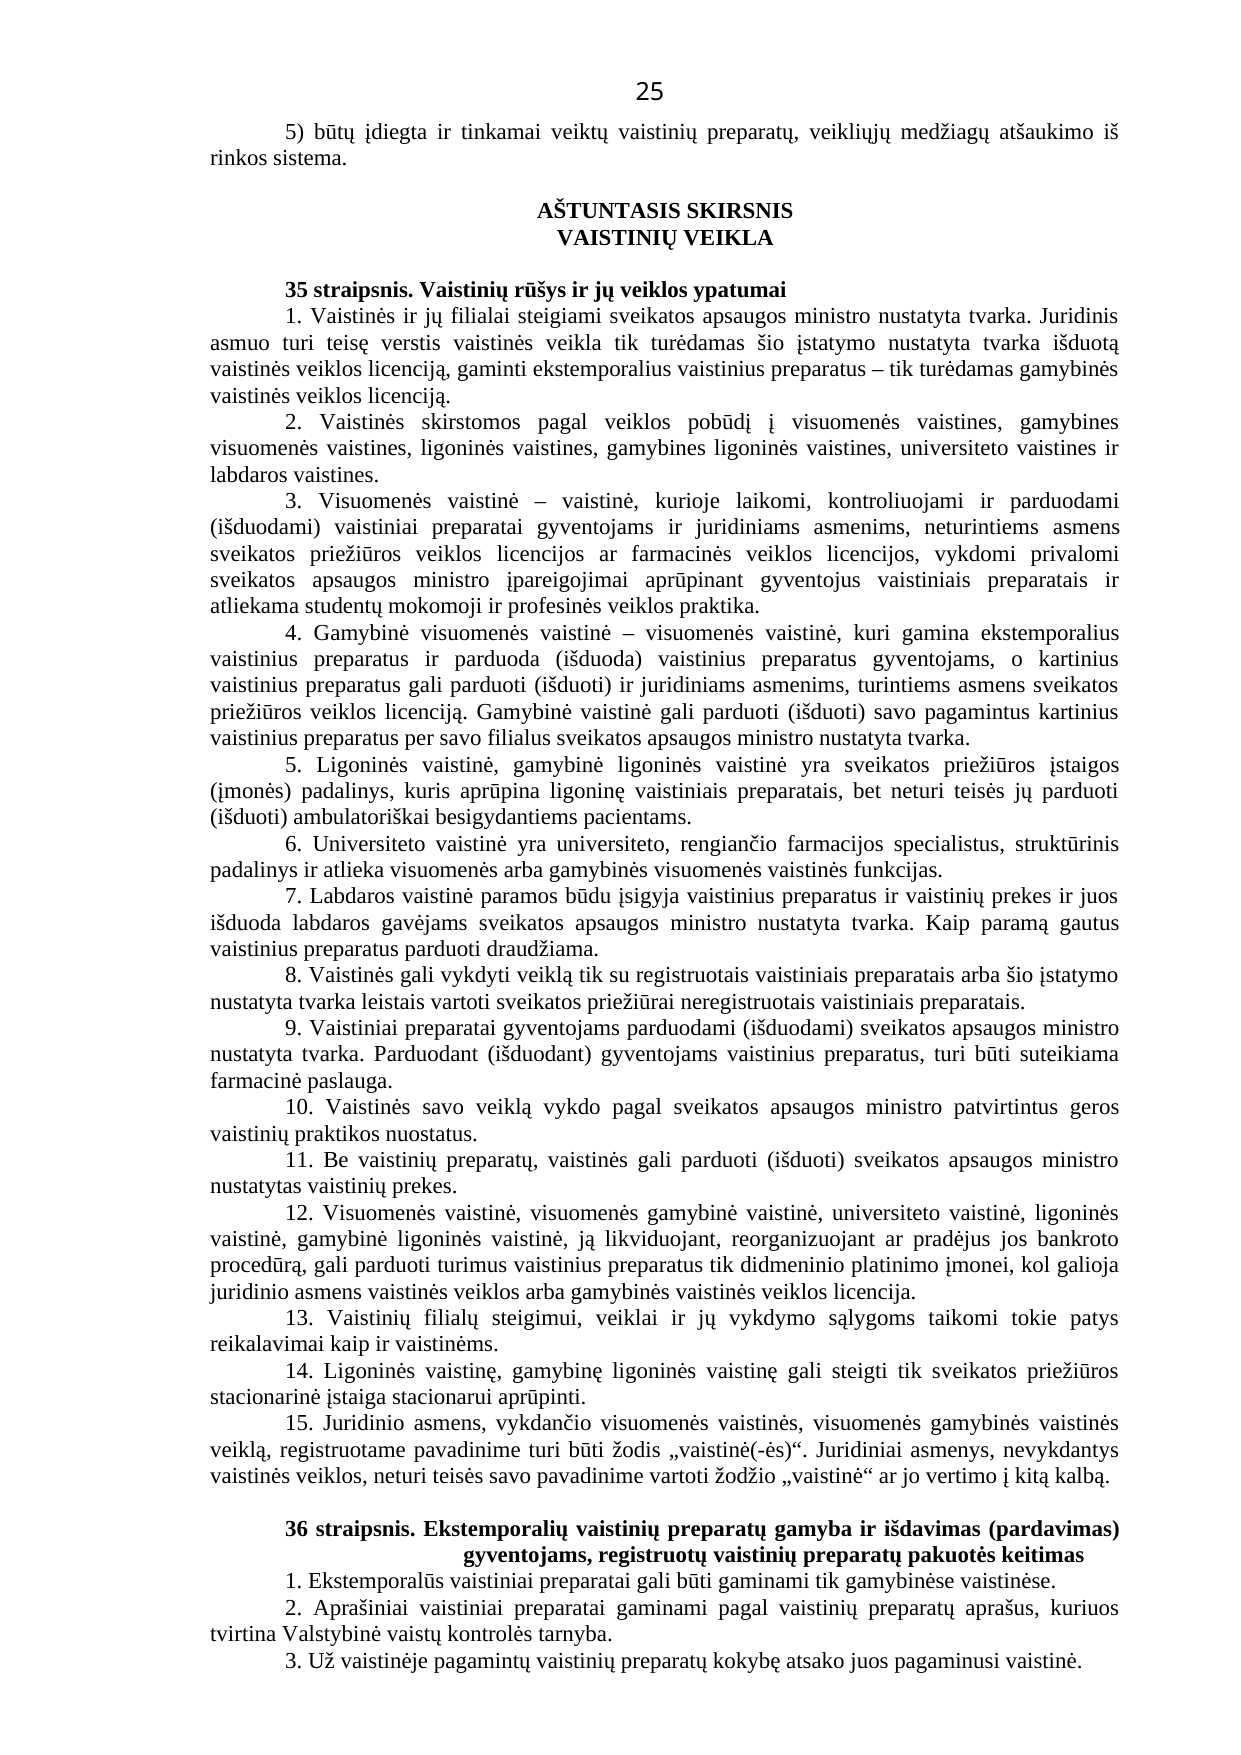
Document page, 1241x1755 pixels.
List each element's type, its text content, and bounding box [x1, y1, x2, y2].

text AŠTUNTASIS skIRSNIS [210, 197, 1120, 223]
text 4. Gamybinė visuomenės vaistinė – visuomenės vaistinė, kuri gamina ekstemporalius vaistinius preparatus ir parduoda (išduoda) vaistinius preparatus gyventojams, o kartinius vaistinius preparatus gali parduoti (išduoti) ir juridiniams asmenims, turintiems asmens sveikatos priežiūros veiklos licenciją. Gamybinė vaistinė gali parduoti (išduoti) savo pagamintus kartinius vaistinius preparatus per savo filialus sveikatos apsaugos ministro nustatyta tvarka. [210, 619, 1120, 751]
text VAISTINIŲ VEIKLA [210, 223, 1120, 250]
text 12. Visuomenės vaistinė, visuomenės gamybinė vaistinė, universiteto vaistinė, ligoninės vaistinė, gamybinė ligoninės vaistinė, ją likviduojant, reorganizuojant ar pradėjus jos bankroto procedūrą, gali parduoti turimus vaistinius preparatus tik didmeninio platinimo įmonei, kol galioja juridinio asmens vaistinės veiklos arba gamybinės vaistinės veiklos licencija. [210, 1199, 1120, 1304]
text 1. Vaistinės ir jų filialai steigiami sveikatos apsaugos ministro nustatyta tvarka. Juridinis asmuo turi teisę verstis vaistinės veikla tik turėdamas šio įstatymo nustatyta tvarka išduotą vaistinės veiklos licenciją, gaminti ekstemporalius vaistinius preparatus – tik turėdamas gamybinės vaistinės veiklos licenciją. [210, 303, 1120, 408]
text 36 straipsnis. Ekstemporalių vaistinių preparatų gamyba ir išdavimas (pardavimas) gyventojams, registruotų vaistinių preparatų pakuotės keitimas [285, 1515, 1120, 1568]
text 2. Vaistinės skirstomos pagal veiklos pobūdį į visuomenės vaistines, gamybines visuomenės vaistines, ligoninės vaistines, gamybines ligoninės vaistines, universiteto vaistines ir labdaros vaistines. [210, 408, 1120, 487]
text 7. Labdaros vaistinė paramos būdu įsigyja vaistinius preparatus ir vaistinių prekes ir juos išduoda labdaros gavėjams sveikatos apsaugos ministro nustatyta tvarka. Kaip paramą gautus vaistinius preparatus parduoti draudžiama. [210, 882, 1120, 961]
text 6. Universiteto vaistinė yra universiteto, rengiančio farmacijos specialistus, struktūrinis padalinys ir atlieka visuomenės arba gamybinės visuomenės vaistinės funkcijas. [210, 830, 1120, 882]
text 35 straipsnis. Vaistinių rūšys ir jų veiklos ypatumai [210, 276, 1120, 303]
text 2. Aprašiniai vaistiniai preparatai gaminami pagal vaistinių preparatų aprašus, kuriuos tvirtina Valstybinė vaistų kontrolės tarnyba. [210, 1594, 1120, 1647]
text 3. Už vaistinėje pagamintų vaistinių preparatų kokybę atsako juos pagaminusi vaistinė. [210, 1647, 1120, 1673]
text 1. Ekstemporalūs vaistiniai preparatai gali būti gaminami tik gamybinėse vaistinėse. [210, 1568, 1120, 1594]
text 9. Vaistiniai preparatai gyventojams parduodami (išduodami) sveikatos apsaugos ministro nustatyta tvarka. Parduodant (išduodant) gyventojams vaistinius preparatus, turi būti suteikiama farmacinė paslauga. [210, 1014, 1120, 1093]
text 11. Be vaistinių preparatų, vaistinės gali parduoti (išduoti) sveikatos apsaugos ministro nustatytas vaistinių prekes. [210, 1146, 1120, 1199]
text 13. Vaistinių filialų steigimui, veiklai ir jų vykdymo sąlygoms taikomi tokie patys reikalavimai kaip ir vaistinėms. [210, 1304, 1120, 1357]
text 3. Visuomenės vaistinė – vaistinė, kurioje laikomi, kontroliuojami ir parduodami (išduodami) vaistiniai preparatai gyventojams ir juridiniams asmenims, neturintiems asmens sveikatos priežiūros veiklos licencijos ar farmacinės veiklos licencijos, vykdomi privalomi sveikatos apsaugos ministro įpareigojimai aprūpinant gyventojus vaistiniais preparatais ir atliekama studentų mokomoji ir profesinės veiklos praktika. [210, 487, 1120, 619]
text 15. Juridinio asmens, vykdančio visuomenės vaistinės, visuomenės gamybinės vaistinės veiklą, registruotame pavadinime turi būti žodis „vaistinė(-ės)“. Juridiniai asmenys, nevykdantys vaistinės veiklos, neturi teisės savo pavadinime vartoti žodžio „vaistinė“ ar jo vertimo į kitą kalbą. [210, 1409, 1120, 1488]
text 8. Vaistinės gali vykdyti veiklą tik su registruotais vaistiniais preparatais arba šio įstatymo nustatyta tvarka leistais vartoti sveikatos priežiūrai neregistruotais vaistiniais preparatais. [210, 961, 1120, 1014]
text 10. Vaistinės savo veiklą vykdo pagal sveikatos apsaugos ministro patvirtintus geros vaistinių praktikos nuostatus. [210, 1093, 1120, 1146]
text 14. Ligoninės vaistinę, gamybinę ligoninės vaistinę gali steigti tik sveikatos priežiūros stacionarinė įstaiga stacionarui aprūpinti. [210, 1357, 1120, 1409]
text 5. Ligoninės vaistinė, gamybinė ligoninės vaistinė yra sveikatos priežiūros įstaigos (įmonės) padalinys, kuris aprūpina ligoninę vaistiniais preparatais, bet neturi teisės jų parduoti (išduoti) ambulatoriškai besigydantiems pacientams. [210, 751, 1120, 830]
text 5) būtų įdiegta ir tinkamai veiktų vaistinių preparatų, veikliųjų medžiagų atšaukimo iš rinkos sistema. [210, 118, 1120, 171]
